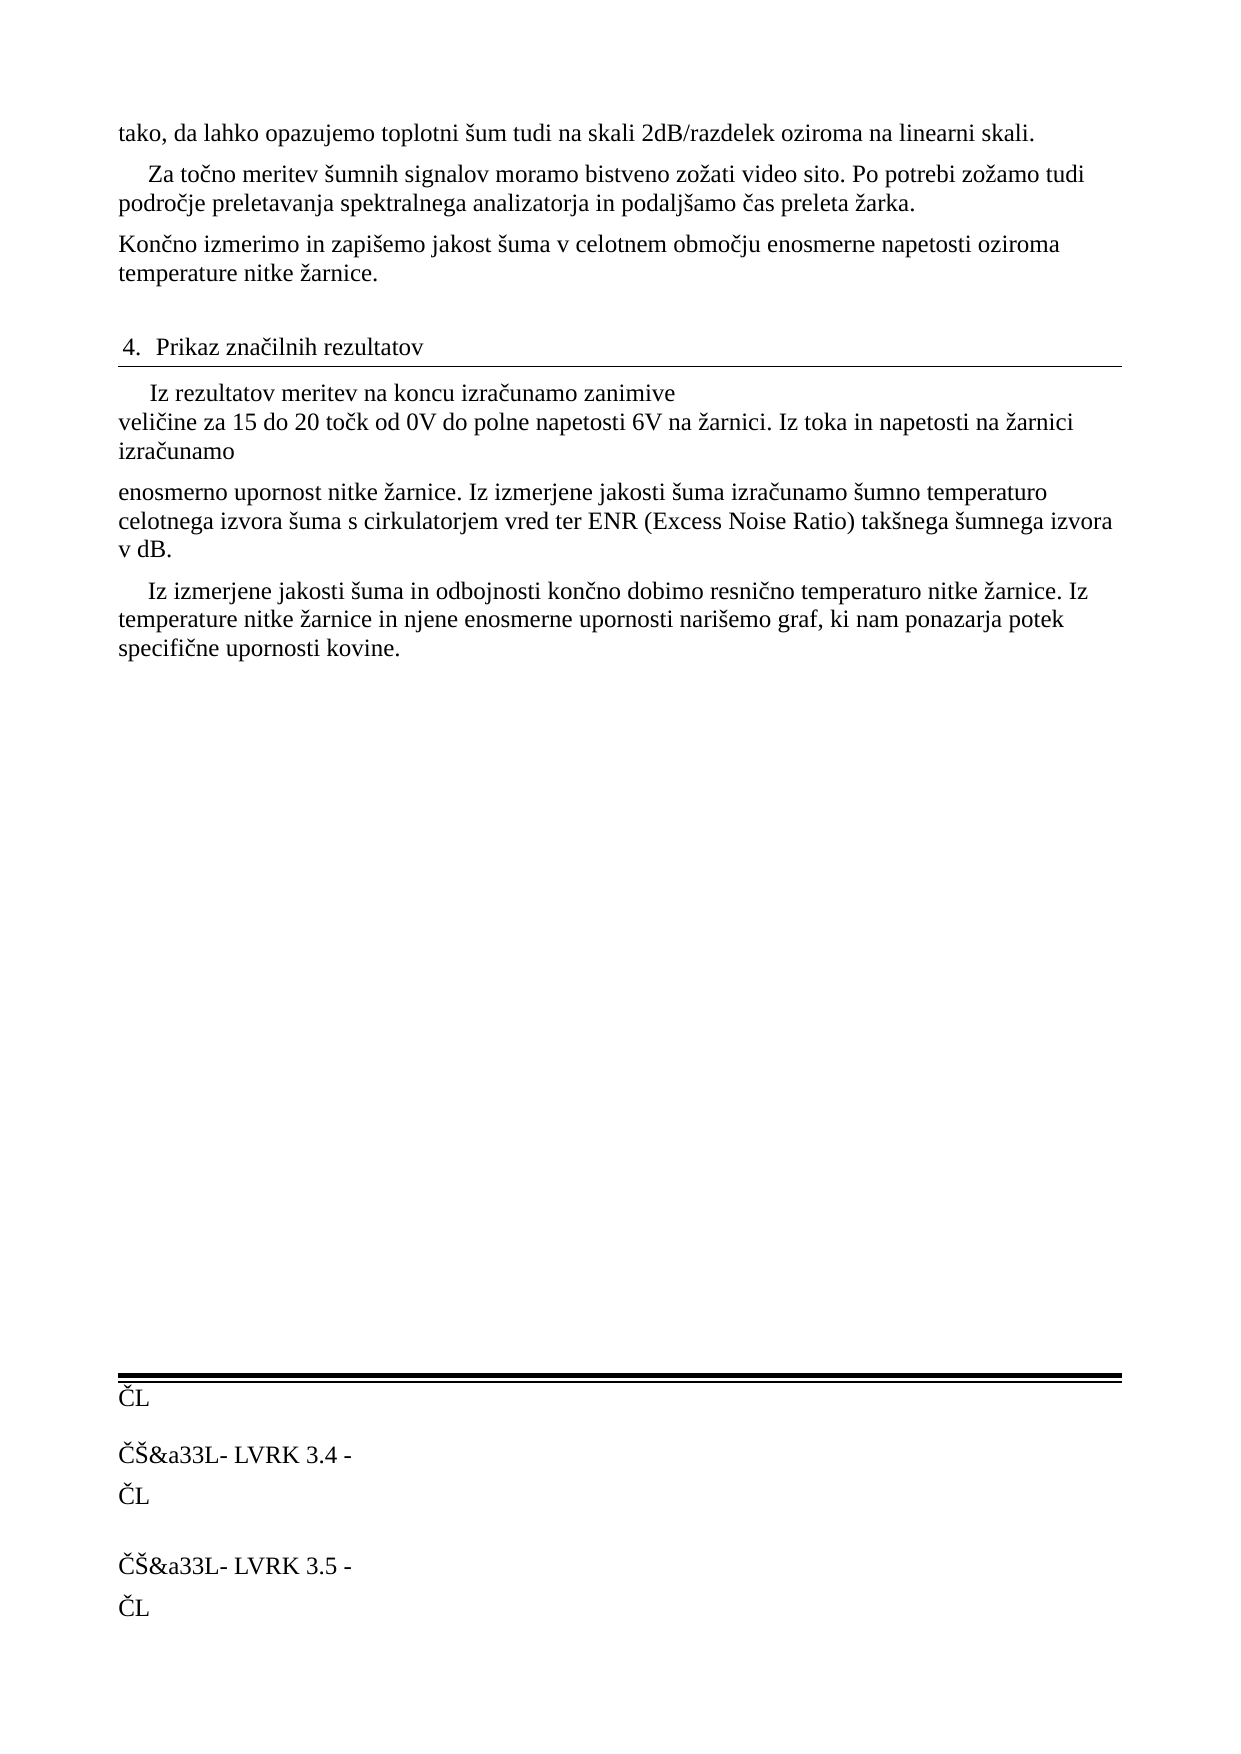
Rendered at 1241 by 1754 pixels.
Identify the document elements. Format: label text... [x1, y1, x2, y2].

text ČL [118, 1383, 1122, 1411]
text ČŠ&a33L- LVRK 3.4 - [118, 1440, 1122, 1469]
text tako, da lahko opazujemo toplotni šum tudi na skali 2dB/razdelek oziroma na linearni skali. [118, 118, 1122, 147]
text Končno izmerimo in zapišemo jakost šuma v celotnem območju enosmerne napetosti oziroma temperature nitke žarnice. [118, 229, 1122, 287]
text Iz rezultatov meritev na koncu izračunamo zanimive [118, 378, 1122, 407]
text Iz izmerjene jakosti šuma in odbojnosti končno dobimo resnično temperaturo nitke žarnice. Iz temperature nitke žarnice in njene enosmerne upornosti narišemo graf, ki nam ponazarja potek specifične upornosti kovine. [118, 576, 1122, 662]
text Za točno meritev šumnih signalov moramo bistveno zožati video sito. Po potrebi zožamo tudi področje preletavanja spektralnega analizatorja in podaljšamo čas preleta žarka. [118, 159, 1122, 217]
text 4. Prikaz značilnih rezultatov [118, 328, 1122, 366]
text veličine za 15 do 20 točk od 0V do polne napetosti 6V na žarnici. Iz toka in napetosti na žarnici izračunamo [118, 407, 1122, 464]
text ČL [118, 1481, 1122, 1510]
text ČL [118, 1593, 1122, 1621]
text enosmerno upornost nitke žarnice. Iz izmerjene jakosti šuma izračunamo šumno temperaturo celotnega izvora šuma s cirkulatorjem vred ter ENR (Excess Noise Ratio) takšnega šumnega izvora v dB. [118, 477, 1122, 563]
text ČŠ&a33L- LVRK 3.5 - [118, 1551, 1122, 1580]
